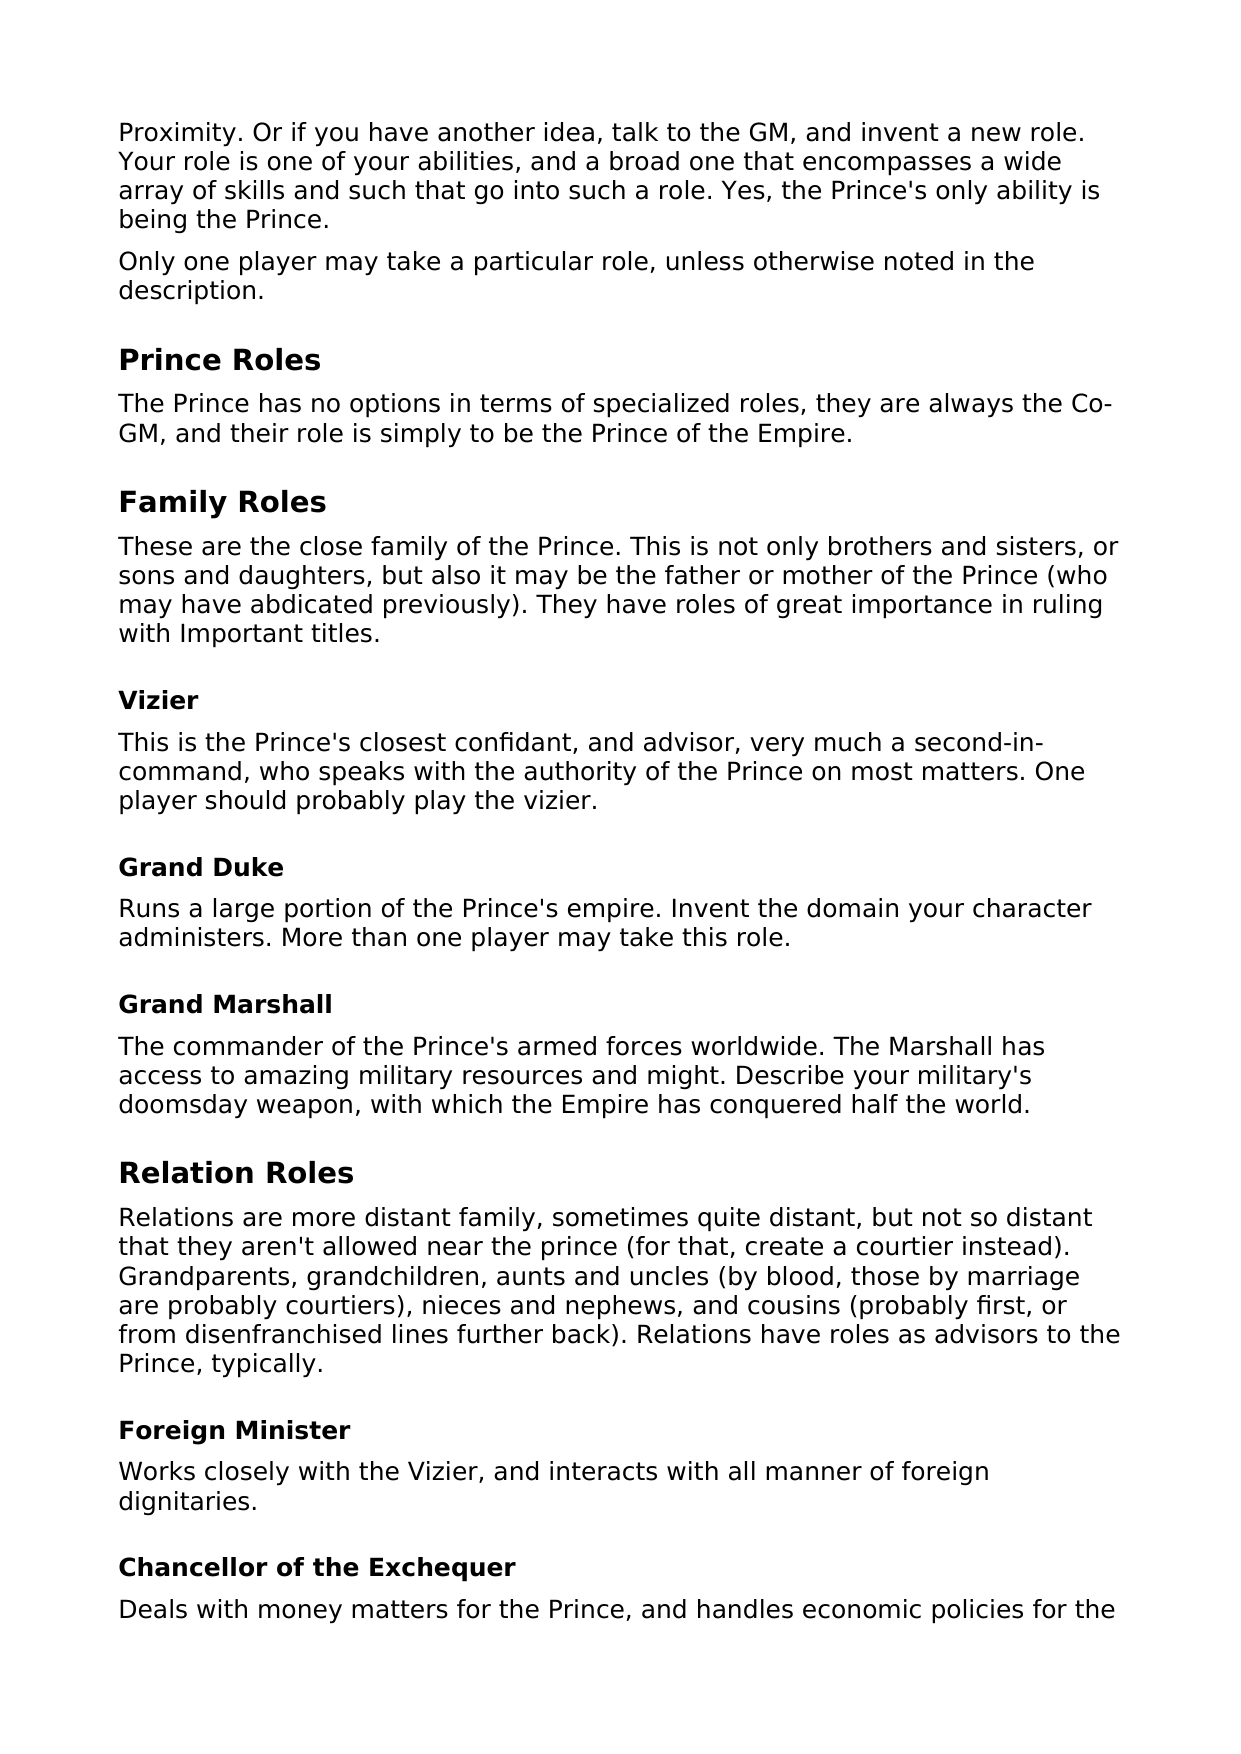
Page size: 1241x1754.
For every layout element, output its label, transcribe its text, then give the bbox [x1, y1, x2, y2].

subtitle Vizier [118, 686, 1122, 715]
text Works closely with the Vizier, and interacts with all manner of foreign dignitaries. [118, 1457, 1122, 1516]
text Relations are more distant family, sometimes quite distant, but not so distant that they aren't allowed near the prince (for that, create a courtier instead). Grandparents, grandchildren, aunts and uncles (by blood, those by marriage are probably courtiers), nieces and nephews, and cousins (probably first, or from disenfranchised lines further back). Relations have roles as advisors to the Prince, typically. [118, 1203, 1122, 1378]
text This is the Prince's closest confidant, and advisor, very much a second-in-command, who speaks with the authority of the Prince on most matters. One player should probably play the vizier. [118, 728, 1122, 815]
text These are the close family of the Prince. This is not only brothers and sisters, or sons and daughters, but also it may be the father or mother of the Prince (who may have abdicated previously). They have roles of great importance in ruling with Important titles. [118, 532, 1122, 648]
subtitle Foreign Minister [118, 1416, 1122, 1445]
subtitle Grand Duke [118, 853, 1122, 882]
subtitle Grand Marshall [118, 990, 1122, 1019]
text Runs a large portion of the Prince's empire. Invent the domain your character administers. More than one player may take this role. [118, 894, 1122, 953]
subtitle Relation Roles [118, 1157, 1122, 1191]
text The commander of the Prince's armed forces worldwide. The Marshall has access to amazing military resources and might. Describe your military's doomsday weapon, with which the Empire has conquered half the world. [118, 1032, 1122, 1119]
text Proximity. Or if you have another idea, talk to the GM, and invent a new role. Your role is one of your abilities, and a broad one that encompasses a wide array of skills and such that go into such a role. Yes, the Prince's only ability is being the Prince. [118, 118, 1122, 235]
text Deals with money matters for the Prince, and handles economic policies for the [118, 1595, 1122, 1624]
subtitle Chancellor of the Exchequer [118, 1553, 1122, 1582]
subtitle Family Roles [118, 485, 1122, 519]
subtitle Prince Roles [118, 343, 1122, 377]
text Only one player may take a particular role, unless otherwise noted in the description. [118, 247, 1122, 306]
text The Prince has no options in terms of specialized roles, they are always the Co-GM, and their role is simply to be the Prince of the Empire. [118, 389, 1122, 448]
